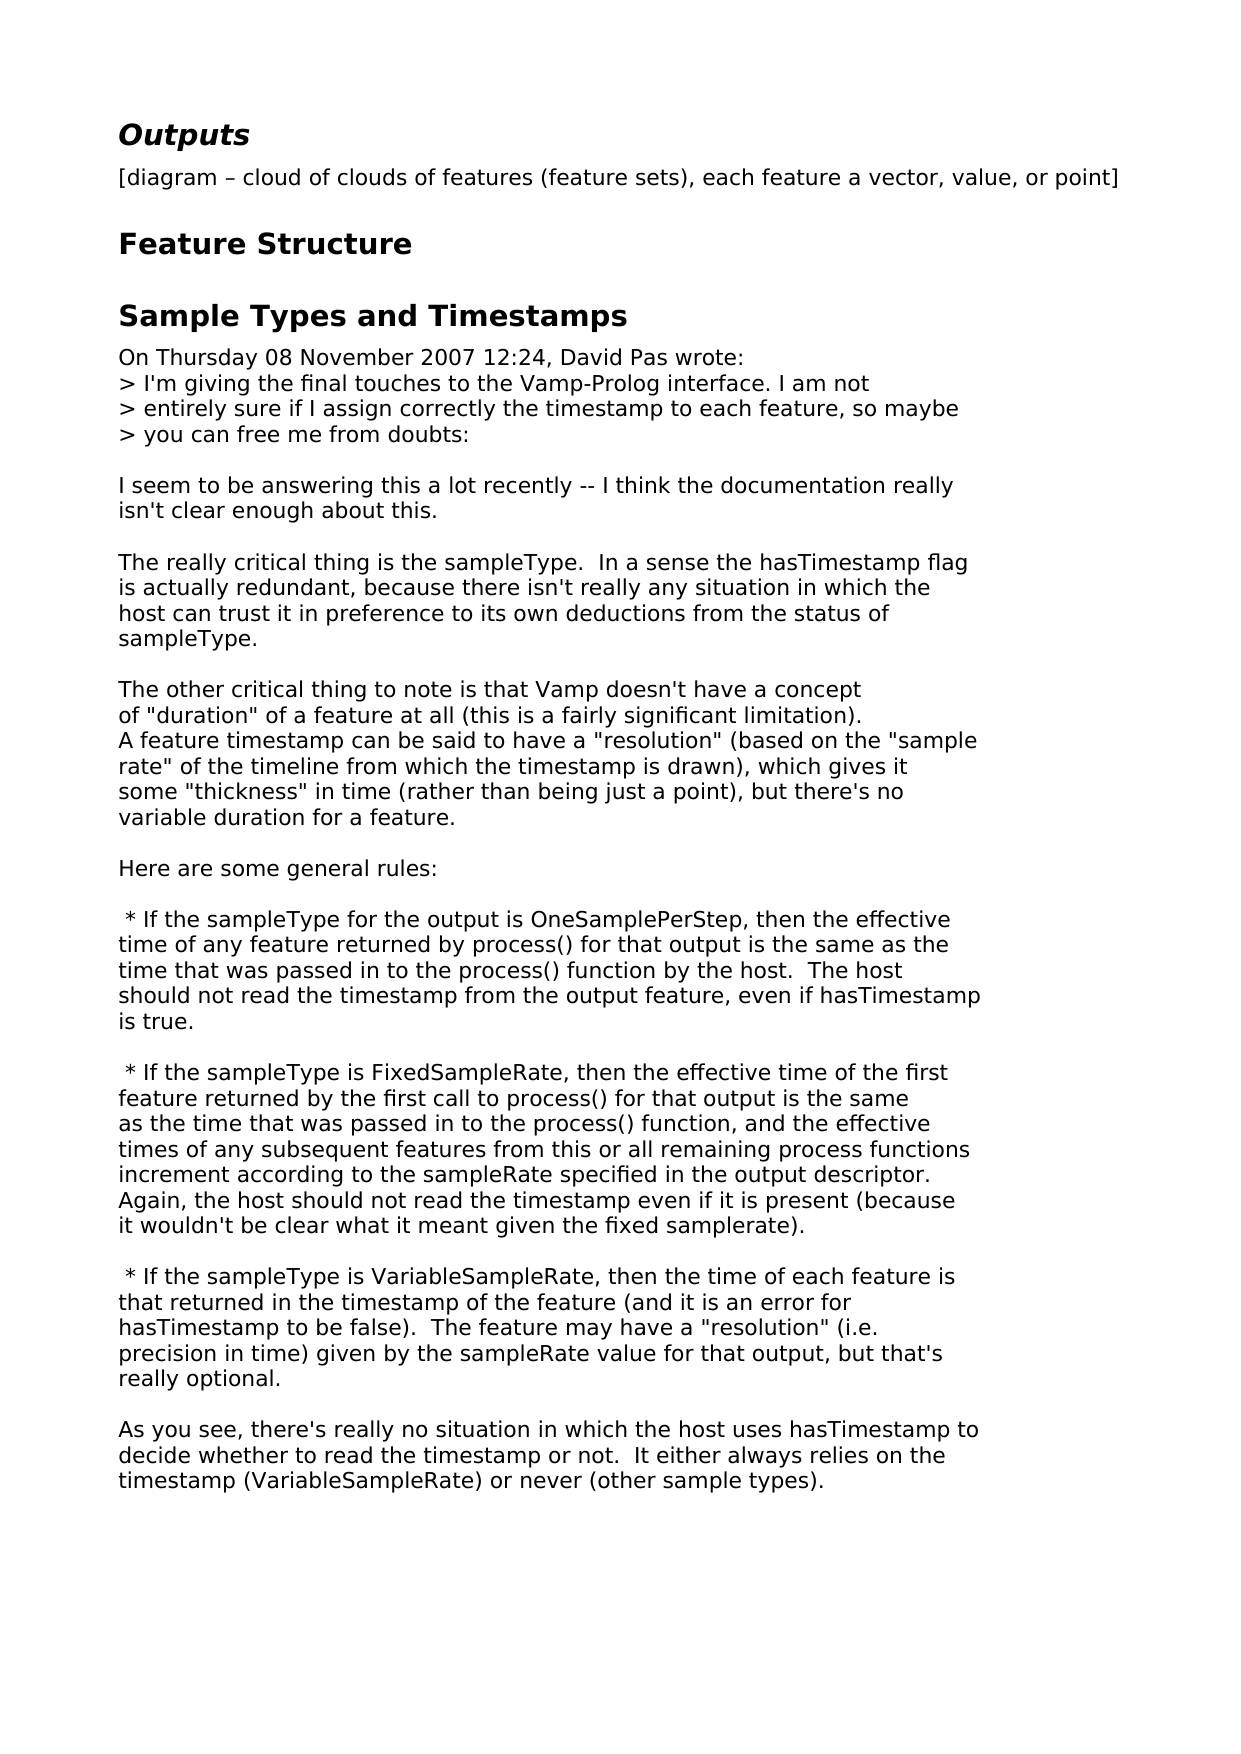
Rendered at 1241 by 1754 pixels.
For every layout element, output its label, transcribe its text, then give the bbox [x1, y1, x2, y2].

text increment according to the sampleRate specified in the output descriptor. [118, 1162, 1122, 1188]
text Here are some general rules: [118, 856, 1122, 881]
text time of any feature returned by process() for that output is the same as the [118, 932, 1122, 958]
text as the time that was passed in to the process() function, and the effective [118, 1111, 1122, 1137]
text hasTimestamp to be false). The feature may have a "resolution" (i.e. [118, 1315, 1122, 1341]
text precision in time) given by the sampleRate value for that output, but that's [118, 1341, 1122, 1366]
text sampleType. [118, 626, 1122, 652]
text The other critical thing to note is that Vamp doesn't have a concept [118, 677, 1122, 703]
text really optional. [118, 1366, 1122, 1392]
text decide whether to read the timestamp or not. It either always relies on the [118, 1443, 1122, 1468]
text times of any subsequent features from this or all remaining process functions [118, 1137, 1122, 1162]
text of "duration" of a feature at all (this is a fairly significant limitation). [118, 703, 1122, 728]
text * If the sampleType is FixedSampleRate, then the effective time of the first [118, 1060, 1122, 1086]
text [diagram – cloud of clouds of features (feature sets), each feature a vector, value, or point] [118, 164, 1122, 190]
text is true. [118, 1009, 1122, 1034]
text that returned in the timestamp of the feature (and it is an error for [118, 1290, 1122, 1315]
text On Thursday 08 November 2007 12:24, David Pas wrote: [118, 346, 1122, 371]
text > you can free me from doubts: [118, 422, 1122, 448]
text > entirely sure if I assign correctly the timestamp to each feature, so maybe [118, 397, 1122, 422]
text host can trust it in preference to its own deductions from the status of [118, 601, 1122, 626]
text > I'm giving the final touches to the Vamp-Prolog interface. I am not [118, 371, 1122, 397]
subtitle Outputs [118, 118, 1122, 152]
text it wouldn't be clear what it meant given the fixed samplerate). [118, 1213, 1122, 1239]
text rate" of the timeline from which the timestamp is drawn), which gives it [118, 754, 1122, 779]
text is actually redundant, because there isn't really any situation in which the [118, 575, 1122, 601]
text * If the sampleType is VariableSampleRate, then the time of each feature is [118, 1264, 1122, 1290]
subtitle Sample Types and Timestamps [118, 299, 1122, 333]
text should not read the timestamp from the output feature, even if hasTimestamp [118, 983, 1122, 1009]
text isn't clear enough about this. [118, 499, 1122, 524]
text variable duration for a feature. [118, 805, 1122, 830]
text timestamp (VariableSampleRate) or never (other sample types). [118, 1468, 1122, 1494]
text time that was passed in to the process() function by the host. The host [118, 958, 1122, 983]
text * If the sampleType for the output is OneSamplePerStep, then the effective [118, 907, 1122, 932]
text Again, the host should not read the timestamp even if it is present (because [118, 1188, 1122, 1213]
text feature returned by the first call to process() for that output is the same [118, 1086, 1122, 1111]
text some "thickness" in time (rather than being just a point), but there's no [118, 779, 1122, 805]
text A feature timestamp can be said to have a "resolution" (based on the "sample [118, 728, 1122, 754]
text I seem to be answering this a lot recently -- I think the documentation really [118, 473, 1122, 499]
text The really critical thing is the sampleType. In a sense the hasTimestamp flag [118, 550, 1122, 575]
text As you see, there's really no situation in which the host uses hasTimestamp to [118, 1417, 1122, 1443]
subtitle Feature Structure [118, 228, 1122, 262]
